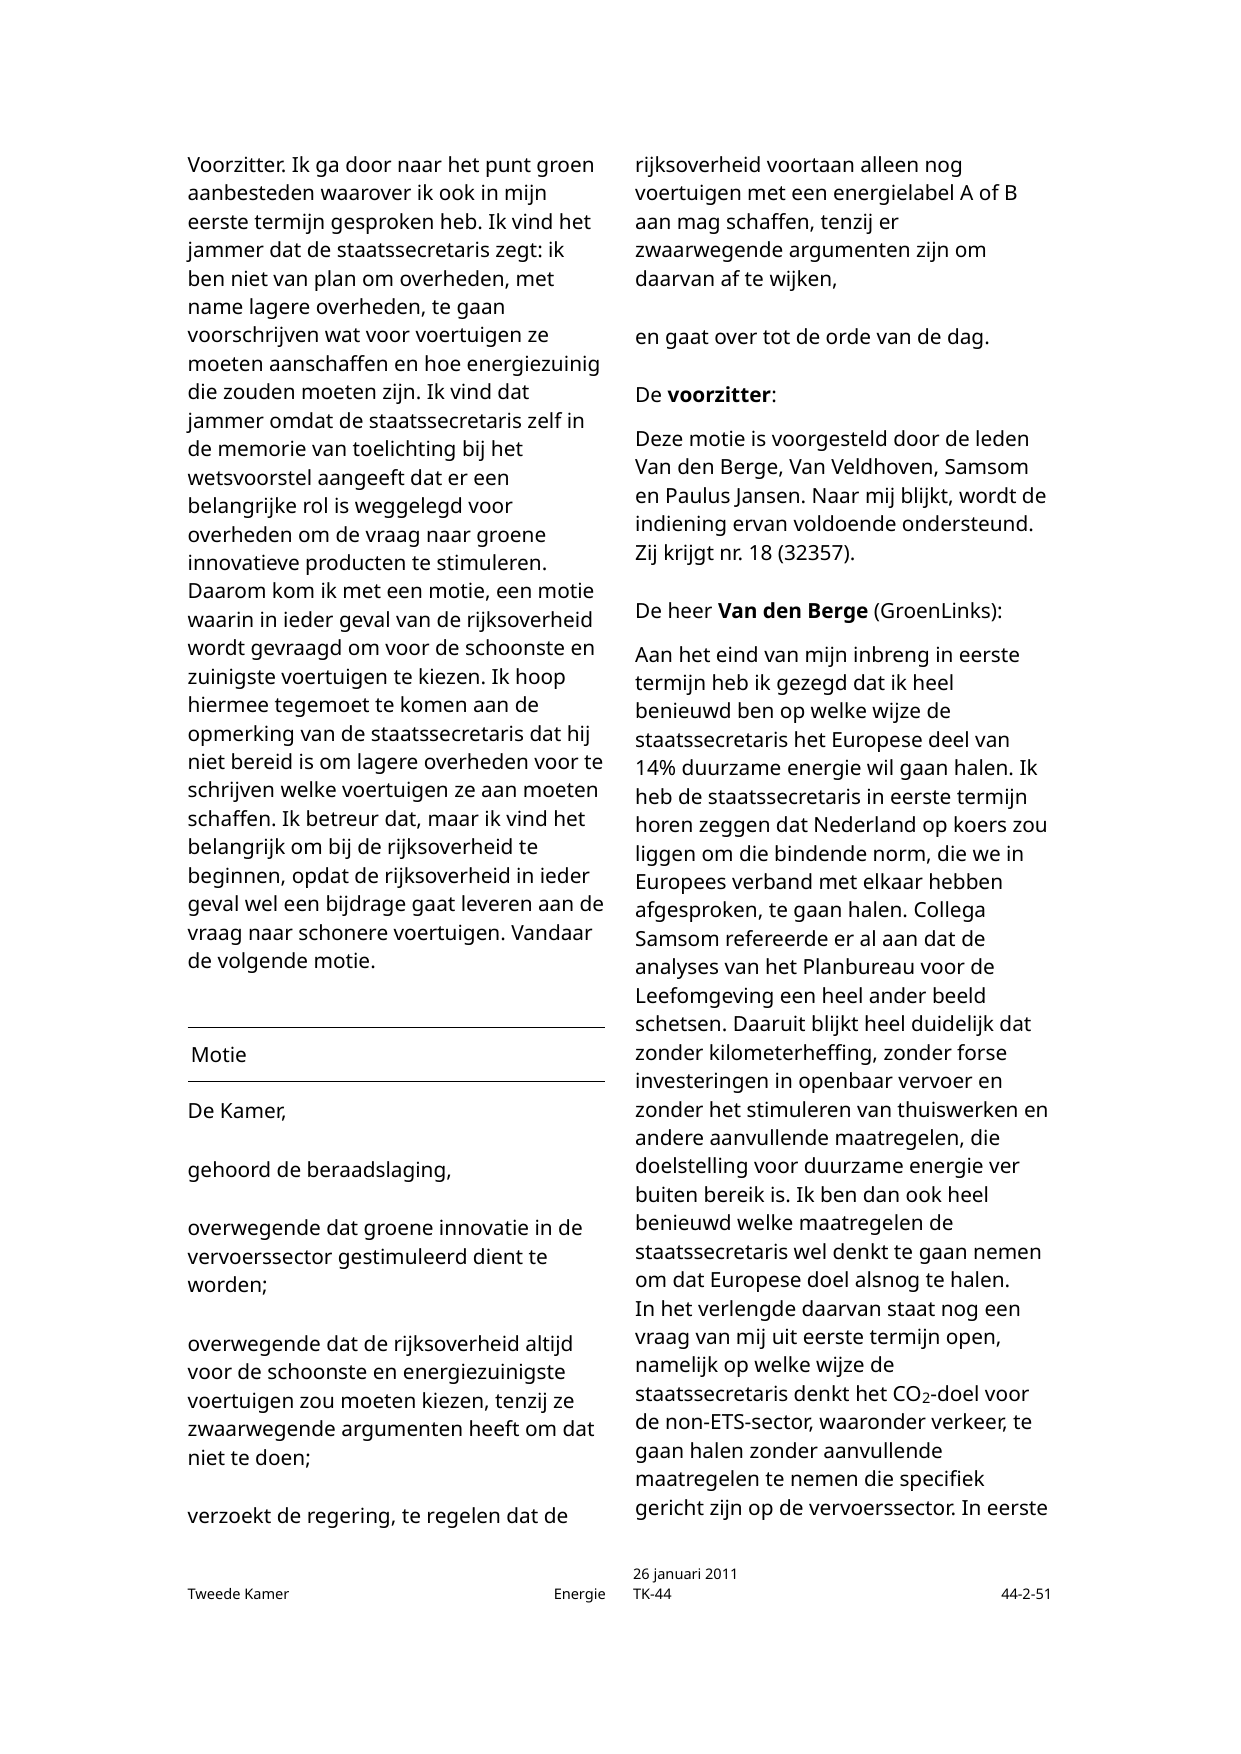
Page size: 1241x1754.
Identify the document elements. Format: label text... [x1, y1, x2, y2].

text overwegende dat de rijksoverheid altijd voor de schoonste en energiezuinigste voertuigen zou moeten kiezen, tenzij ze zwaarwegende argumenten heeft om dat niet te doen; [187, 1329, 605, 1471]
text verzoekt de regering, te regelen dat de [187, 1501, 605, 1529]
text De heer Van den Berge (GroenLinks): [635, 596, 1053, 625]
text De Kamer, [187, 1097, 605, 1125]
text In het verlengde daarvan staat nog een vraag van mij uit eerste termijn open, namelijk op welke wijze de staatssecretaris denkt het CO2-doel voor de non-ETS-sector, waaronder verkeer, te gaan halen zonder aanvullende maatregelen te nemen die specifiek gericht zijn op de vervoerssector. In eerste [635, 1294, 1053, 1521]
text Zij krijgt nr. 18 (32357). [635, 538, 1053, 566]
text Aan het eind van mijn inbreng in eerste termijn heb ik gezegd dat ik heel benieuwd ben op welke wijze de staatssecretaris het Europese deel van 14% duurzame energie wil gaan halen. Ik heb de staatssecretaris in eerste termijn horen zeggen dat Nederland op koers zou liggen om die bindende norm, die we in Europees verband met elkaar hebben afgesproken, te gaan halen. Collega Samsom refereerde er al aan dat de analyses van het Planbureau voor de Leefomgeving een heel ander beeld schetsen. Daaruit blijkt heel duidelijk dat zonder kilometerheffing, zonder forse investeringen in openbaar vervoer en zonder het stimuleren van thuiswerken en andere aanvullende maatregelen, die doelstelling voor duurzame energie ver buiten bereik is. Ik ben dan ook heel benieuwd welke maatregelen de staatssecretaris wel denkt te gaan nemen om dat Europese doel alsnog te halen. [635, 640, 1053, 1294]
subtitle Motie [187, 1028, 605, 1082]
text Voorzitter. Ik ga door naar het punt groen aanbesteden waarover ik ook in mijn eerste termijn gesproken heb. Ik vind het jammer dat de staatssecretaris zegt: ik ben niet van plan om overheden, met name lagere overheden, te gaan voorschrijven wat voor voertuigen ze moeten aanschaffen en hoe energiezuinig die zouden moeten zijn. Ik vind dat jammer omdat de staatssecretaris zelf in de memorie van toelichting bij het wetsvoorstel aangeeft dat er een belangrijke rol is weggelegd voor overheden om de vraag naar groene innovatieve producten te stimuleren. Daarom kom ik met een motie, een motie waarin in ieder geval van de rijksoverheid wordt gevraagd om voor de schoonste en zuinigste voertuigen te kiezen. Ik hoop hiermee tegemoet te komen aan de opmerking van de staatssecretaris dat hij niet bereid is om lagere overheden voor te schrijven welke voertuigen ze aan moeten schaffen. Ik betreur dat, maar ik vind het belangrijk om bij de rijksoverheid te beginnen, opdat de rijksoverheid in ieder geval wel een bijdrage gaat leveren aan de vraag naar schonere voertuigen. Vandaar de volgende motie. [187, 150, 605, 975]
text Deze motie is voorgesteld door de leden Van den Berge, Van Veldhoven, Samsom en Paulus Jansen. Naar mij blijkt, wordt de indiening ervan voldoende ondersteund. [635, 424, 1053, 538]
text De voorzitter: [635, 381, 1053, 409]
text rijksoverheid voortaan alleen nog voertuigen met een energielabel A of B aan mag schaffen, tenzij er zwaarwegende argumenten zijn om daarvan af te wijken, [635, 150, 1053, 292]
text overwegende dat groene innovatie in de vervoerssector gestimuleerd dient te worden; [187, 1213, 605, 1299]
text gehoord de beraadslaging, [187, 1155, 605, 1183]
text en gaat over tot de orde van de dag. [635, 322, 1053, 351]
